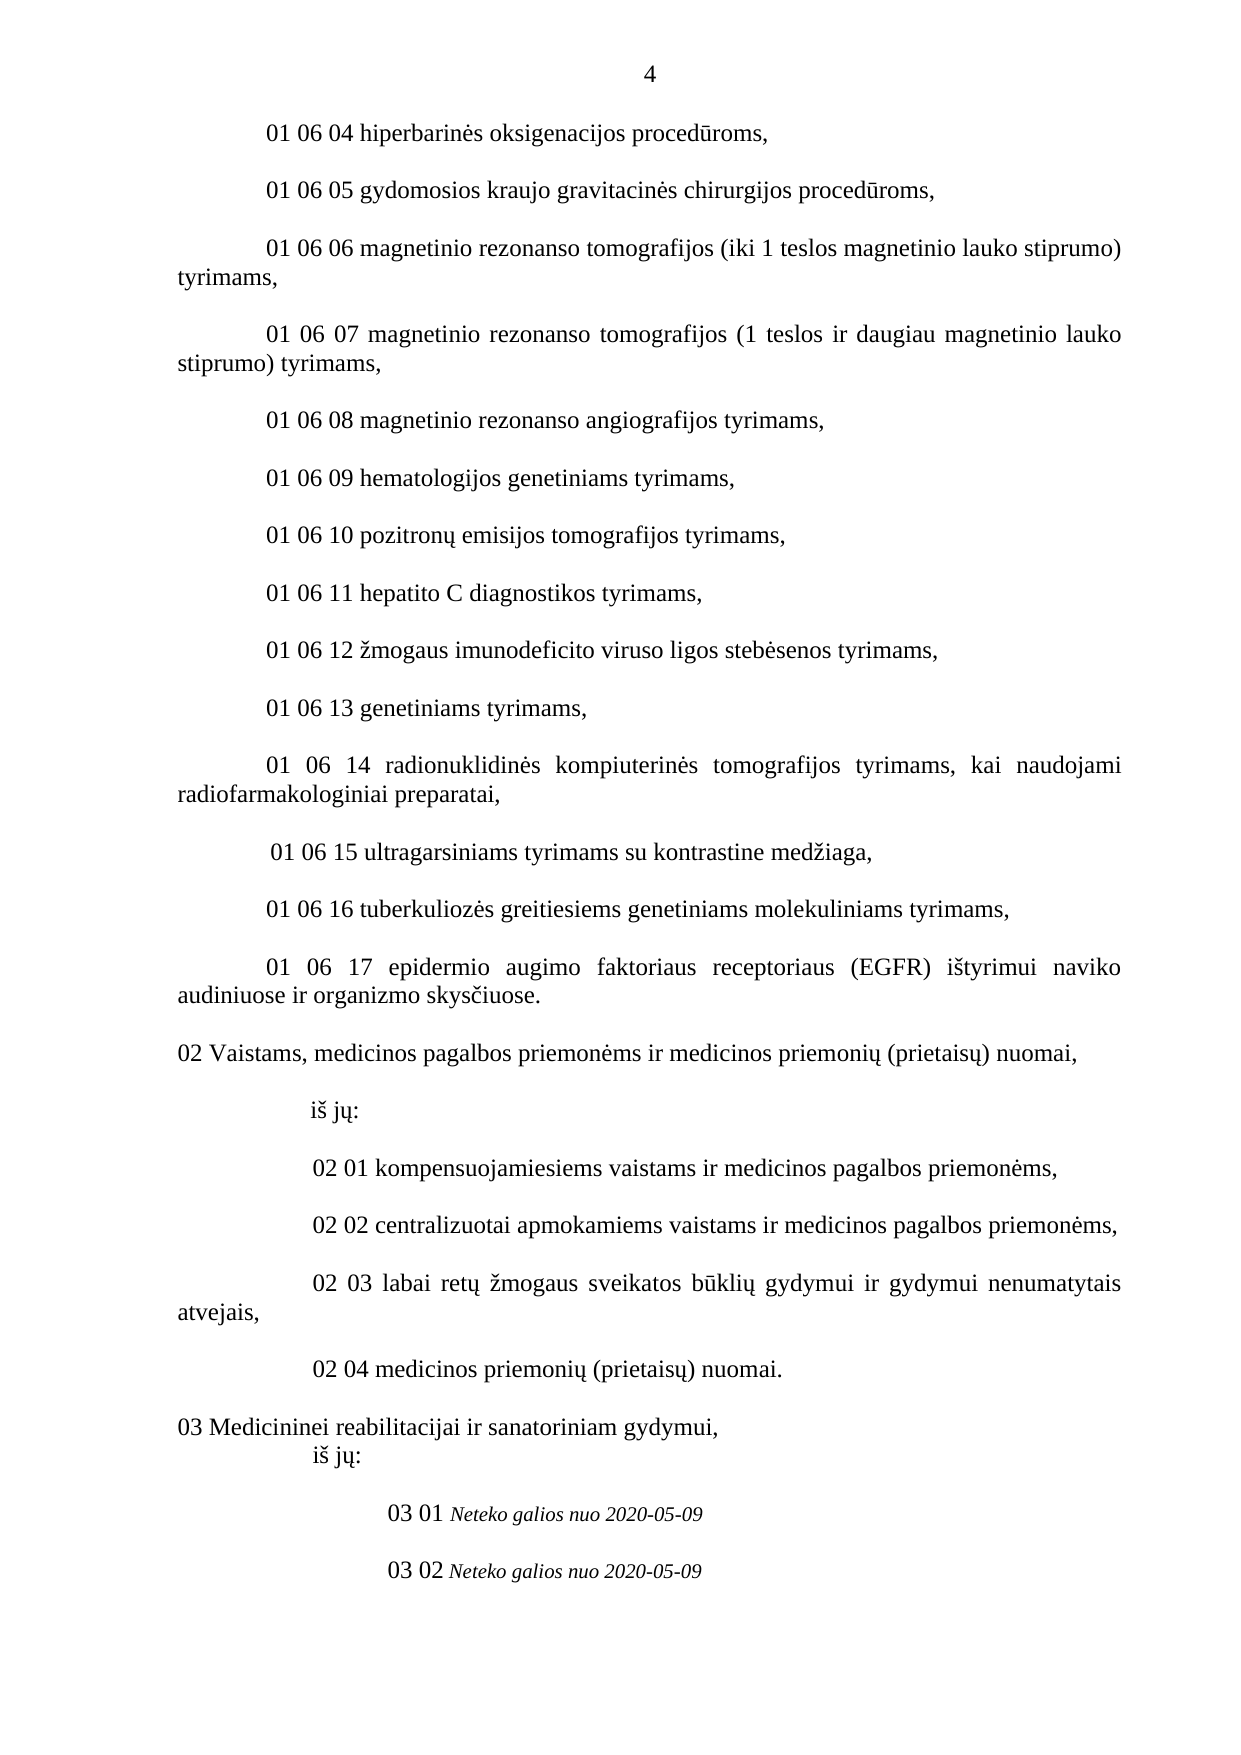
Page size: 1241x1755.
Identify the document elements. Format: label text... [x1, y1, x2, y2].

text 02 Vaistams, medicinos pagalbos priemonėms ir medicinos priemonių (prietaisų) nuomai, [177, 1038, 1122, 1067]
text 03 02 Neteko galios nuo 2020-05-09 [252, 1556, 1122, 1584]
text 01 06 11 hepatito C diagnostikos tyrimams, [177, 578, 1122, 607]
text 01 06 05 gydomosios kraujo gravitacinės chirurgijos procedūroms, [177, 176, 1122, 204]
text 01 06 09 hematologijos genetiniams tyrimams, [177, 463, 1122, 492]
text 01 06 14 radionuklidinės kompiuterinės tomografijos tyrimams, kai naudojami radiofarmakologiniai preparatai, [177, 751, 1122, 808]
text 01 06 04 hiperbarinės oksigenacijos procedūroms, [177, 118, 1122, 147]
text 01 06 17 epidermio augimo faktoriaus receptoriaus (EGFR) ištyrimui naviko audiniuose ir organizmo skysčiuose. [177, 952, 1122, 1009]
text 01 06 08 magnetinio rezonanso angiografijos tyrimams, [177, 406, 1122, 434]
text iš jų: [177, 1096, 1122, 1124]
text 02 03 labai retų žmogaus sveikatos būklių gydymui ir gydymui nenumatytais atvejais, [177, 1268, 1122, 1326]
text 03 Medicininei reabilitacijai ir sanatoriniam gydymui, [177, 1412, 1122, 1441]
text 01 06 16 tuberkuliozės greitiesiems genetiniams molekuliniams tyrimams, [177, 894, 1122, 923]
text 03 01 Neteko galios nuo 2020-05-09 [252, 1498, 1122, 1527]
text 01 06 07 magnetinio rezonanso tomografijos (1 teslos ir daugiau magnetinio lauko stiprumo) tyrimams, [177, 319, 1122, 377]
text 01 06 06 magnetinio rezonanso tomografijos (iki 1 teslos magnetinio lauko stiprumo) tyrimams, [177, 233, 1122, 291]
text 01 06 13 genetiniams tyrimams, [177, 693, 1122, 722]
text 02 04 medicinos priemonių (prietaisų) nuomai. [177, 1354, 1122, 1383]
text 01 06 15 ultragarsiniams tyrimams su kontrastine medžiaga, [182, 837, 1122, 866]
text 01 06 10 pozitronų emisijos tomografijos tyrimams, [177, 521, 1122, 549]
text 02 02 centralizuotai apmokamiems vaistams ir medicinos pagalbos priemonėms, [177, 1211, 1122, 1239]
text 01 06 12 žmogaus imunodeficito viruso ligos stebėsenos tyrimams, [177, 636, 1122, 664]
text 02 01 kompensuojamiesiems vaistams ir medicinos pagalbos priemonėms, [177, 1153, 1122, 1182]
text iš jų: [177, 1441, 1122, 1469]
